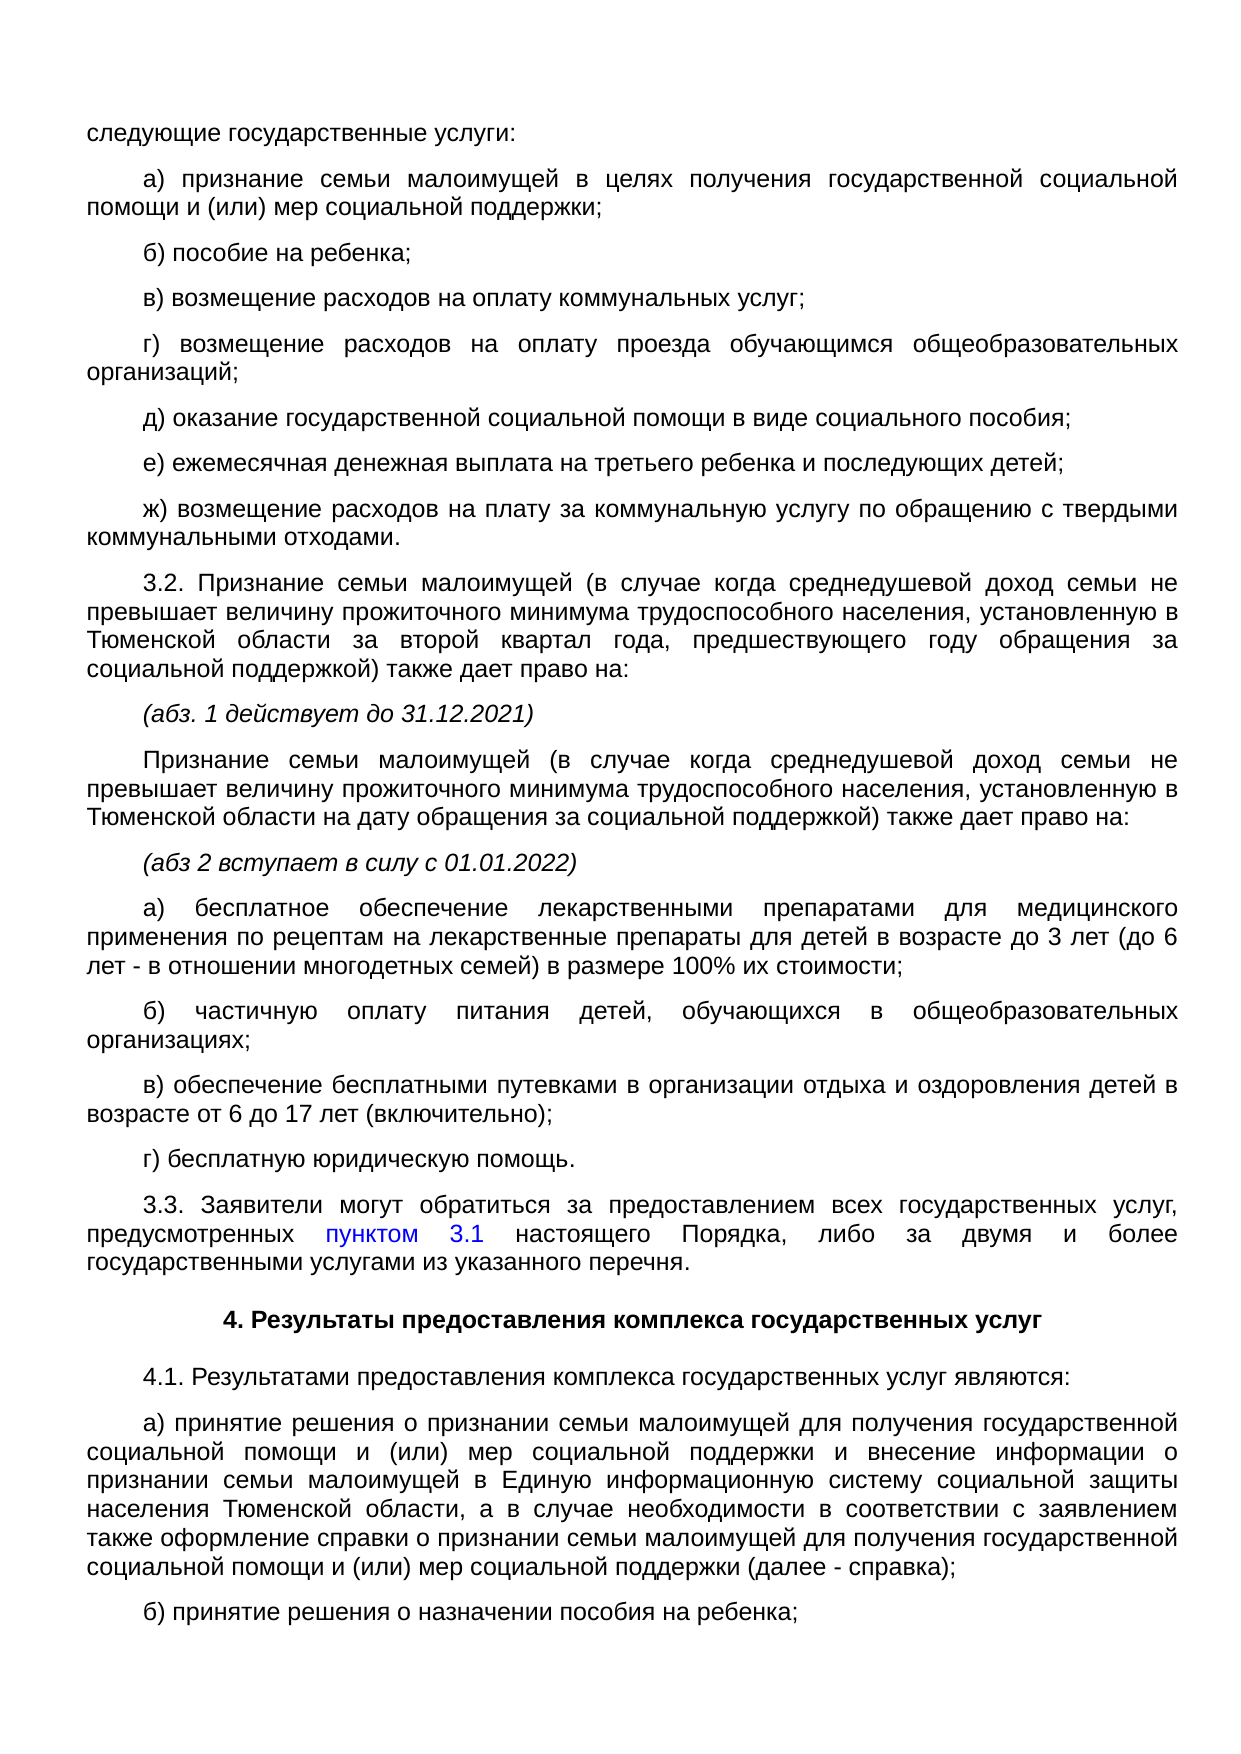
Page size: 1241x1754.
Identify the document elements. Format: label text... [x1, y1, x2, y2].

text б) пособие на ребенка; [86, 238, 1179, 266]
text (абз 2 вступает в силу с 01.01.2022) [86, 848, 1179, 876]
text 3.3. Заявители могут обратиться за предоставлением всех государственных услуг, предусмотренных пунктом 3.1 настоящего Порядка, либо за двумя и более государственными услугами из указанного перечня. [86, 1190, 1179, 1276]
text следующие государственные услуги: [86, 118, 1179, 147]
text б) принятие решения о назначении пособия на ребенка; [86, 1597, 1179, 1626]
text г) возмещение расходов на оплату проезда обучающимся общеобразовательных организаций; [86, 328, 1179, 386]
text 4. Результаты предоставления комплекса государственных услуг [86, 1305, 1179, 1333]
text ж) возмещение расходов на плату за коммунальную услугу по обращению с твердыми коммунальными отходами. [86, 493, 1179, 551]
text а) бесплатное обеспечение лекарственными препаратами для медицинского применения по рецептам на лекарственные препараты для детей в возрасте до 3 лет (до 6 лет - в отношении многодетных семей) в размере 100% их стоимости; [86, 893, 1179, 979]
text д) оказание государственной социальной помощи в виде социального пособия; [86, 403, 1179, 431]
text 4.1. Результатами предоставления комплекса государственных услуг являются: [86, 1362, 1179, 1391]
text г) бесплатную юридическую помощь. [86, 1144, 1179, 1173]
text Признание семьи малоимущей (в случае когда среднедушевой доход семьи не превышает величину прожиточного минимума трудоспособного населения, установленную в Тюменской области на дату обращения за социальной поддержкой) также дает право на: [86, 745, 1179, 831]
text (абз. 1 действует до 31.12.2021) [86, 699, 1179, 728]
text а) принятие решения о признании семьи малоимущей для получения государственной социальной помощи и (или) мер социальной поддержки и внесение информации о признании семьи малоимущей в Единую информационную систему социальной защиты населения Тюменской области, а в случае необходимости в соответствии с заявлением также оформление справки о признании семьи малоимущей для получения государственной социальной помощи и (или) мер социальной поддержки (далее - справка); [86, 1408, 1179, 1580]
text 3.2. Признание семьи малоимущей (в случае когда среднедушевой доход семьи не превышает величину прожиточного минимума трудоспособного населения, установленную в Тюменской области за второй квартал года, предшествующего году обращения за социальной поддержкой) также дает право на: [86, 568, 1179, 683]
text а) признание семьи малоимущей в целях получения государственной социальной помощи и (или) мер социальной поддержки; [86, 163, 1179, 221]
text в) возмещение расходов на оплату коммунальных услуг; [86, 283, 1179, 312]
text б) частичную оплату питания детей, обучающихся в общеобразовательных организациях; [86, 996, 1179, 1053]
text в) обеспечение бесплатными путевками в организации отдыха и оздоровления детей в возрасте от 6 до 17 лет (включительно); [86, 1070, 1179, 1128]
text е) ежемесячная денежная выплата на третьего ребенка и последующих детей; [86, 448, 1179, 477]
